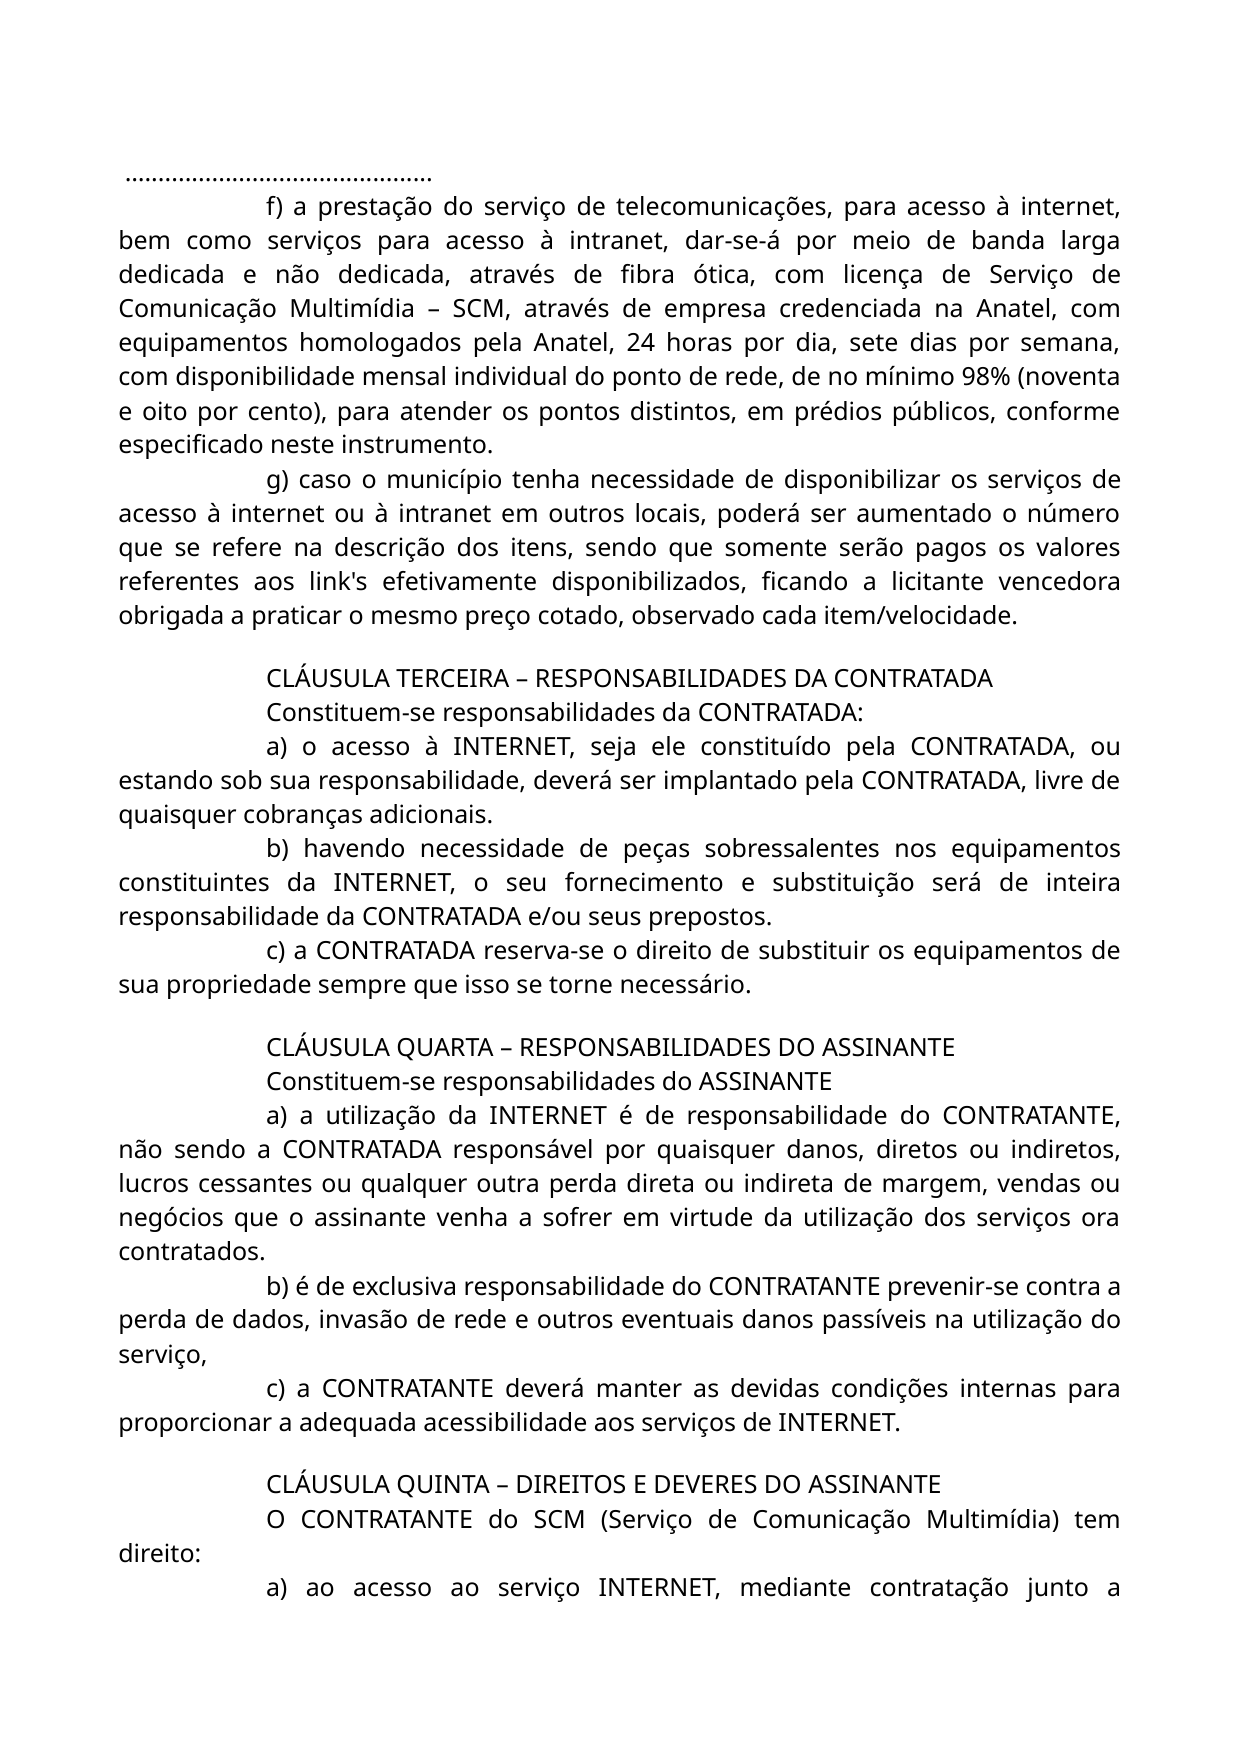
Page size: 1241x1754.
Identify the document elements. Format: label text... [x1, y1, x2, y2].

text c) a CONTRATANTE deverá manter as devidas condições internas para proporcionar a adequada acessibilidade aos serviços de INTERNET. [118, 1370, 1122, 1438]
text CLÁUSULA QUINTA – DIREITOS E DEVERES DO ASSINANTE [118, 1467, 1122, 1501]
text c) a CONTRATADA reserva-se o direito de substituir os equipamentos de sua propriedade sempre que isso se torne necessário. [118, 933, 1122, 1001]
text …........................................... [118, 155, 1122, 189]
text CLÁUSULA QUARTA – RESPONSABILIDADES DO ASSINANTE [118, 1030, 1122, 1064]
text a) o acesso à INTERNET, seja ele constituído pela CONTRATADA, ou estando sob sua responsabilidade, deverá ser implantado pela CONTRATADA, livre de quaisquer cobranças adicionais. [118, 728, 1122, 831]
text Constituem-se responsabilidades do ASSINANTE [118, 1064, 1122, 1098]
text f) a prestação do serviço de telecomunicações, para acesso à internet, bem como serviços para acesso à intranet, dar-se-á por meio de banda larga dedicada e não dedicada, através de fibra ótica, com licença de Serviço de Comunicação Multimídia – SCM, através de empresa credenciada na Anatel, com equipamentos homologados pela Anatel, 24 horas por dia, sete dias por semana, com disponibilidade mensal individual do ponto de rede, de no mínimo 98% (noventa e oito por cento), para atender os pontos distintos, em prédios públicos, conforme especificado neste instrumento. [118, 189, 1122, 461]
text g) caso o município tenha necessidade de disponibilizar os serviços de acesso à internet ou à intranet em outros locais, poderá ser aumentado o número que se refere na descrição dos itens, sendo que somente serão pagos os valores referentes aos link's efetivamente disponibilizados, ficando a licitante vencedora obrigada a praticar o mesmo preço cotado, observado cada item/velocidade. [118, 461, 1122, 632]
text b) é de exclusiva responsabilidade do CONTRATANTE prevenir-se contra a perda de dados, invasão de rede e outros eventuais danos passíveis na utilização do serviço, [118, 1268, 1122, 1370]
text a) a utilização da INTERNET é de responsabilidade do CONTRATANTE, não sendo a CONTRATADA responsável por quaisquer danos, diretos ou indiretos, lucros cessantes ou qualquer outra perda direta ou indireta de margem, vendas ou negócios que o assinante venha a sofrer em virtude da utilização dos serviços ora contratados. [118, 1098, 1122, 1268]
text O CONTRATANTE do SCM (Serviço de Comunicação Multimídia) tem direito: [118, 1501, 1122, 1569]
text b) havendo necessidade de peças sobressalentes nos equipamentos constituintes da INTERNET, o seu fornecimento e substituição será de inteira responsabilidade da CONTRATADA e/ou seus prepostos. [118, 831, 1122, 933]
text CLÁUSULA TERCEIRA – RESPONSABILIDADES DA CONTRATADA [118, 660, 1122, 694]
text Constituem-se responsabilidades da CONTRATADA: [118, 694, 1122, 728]
text a) ao acesso ao serviço INTERNET, mediante contratação junto a [118, 1569, 1122, 1603]
